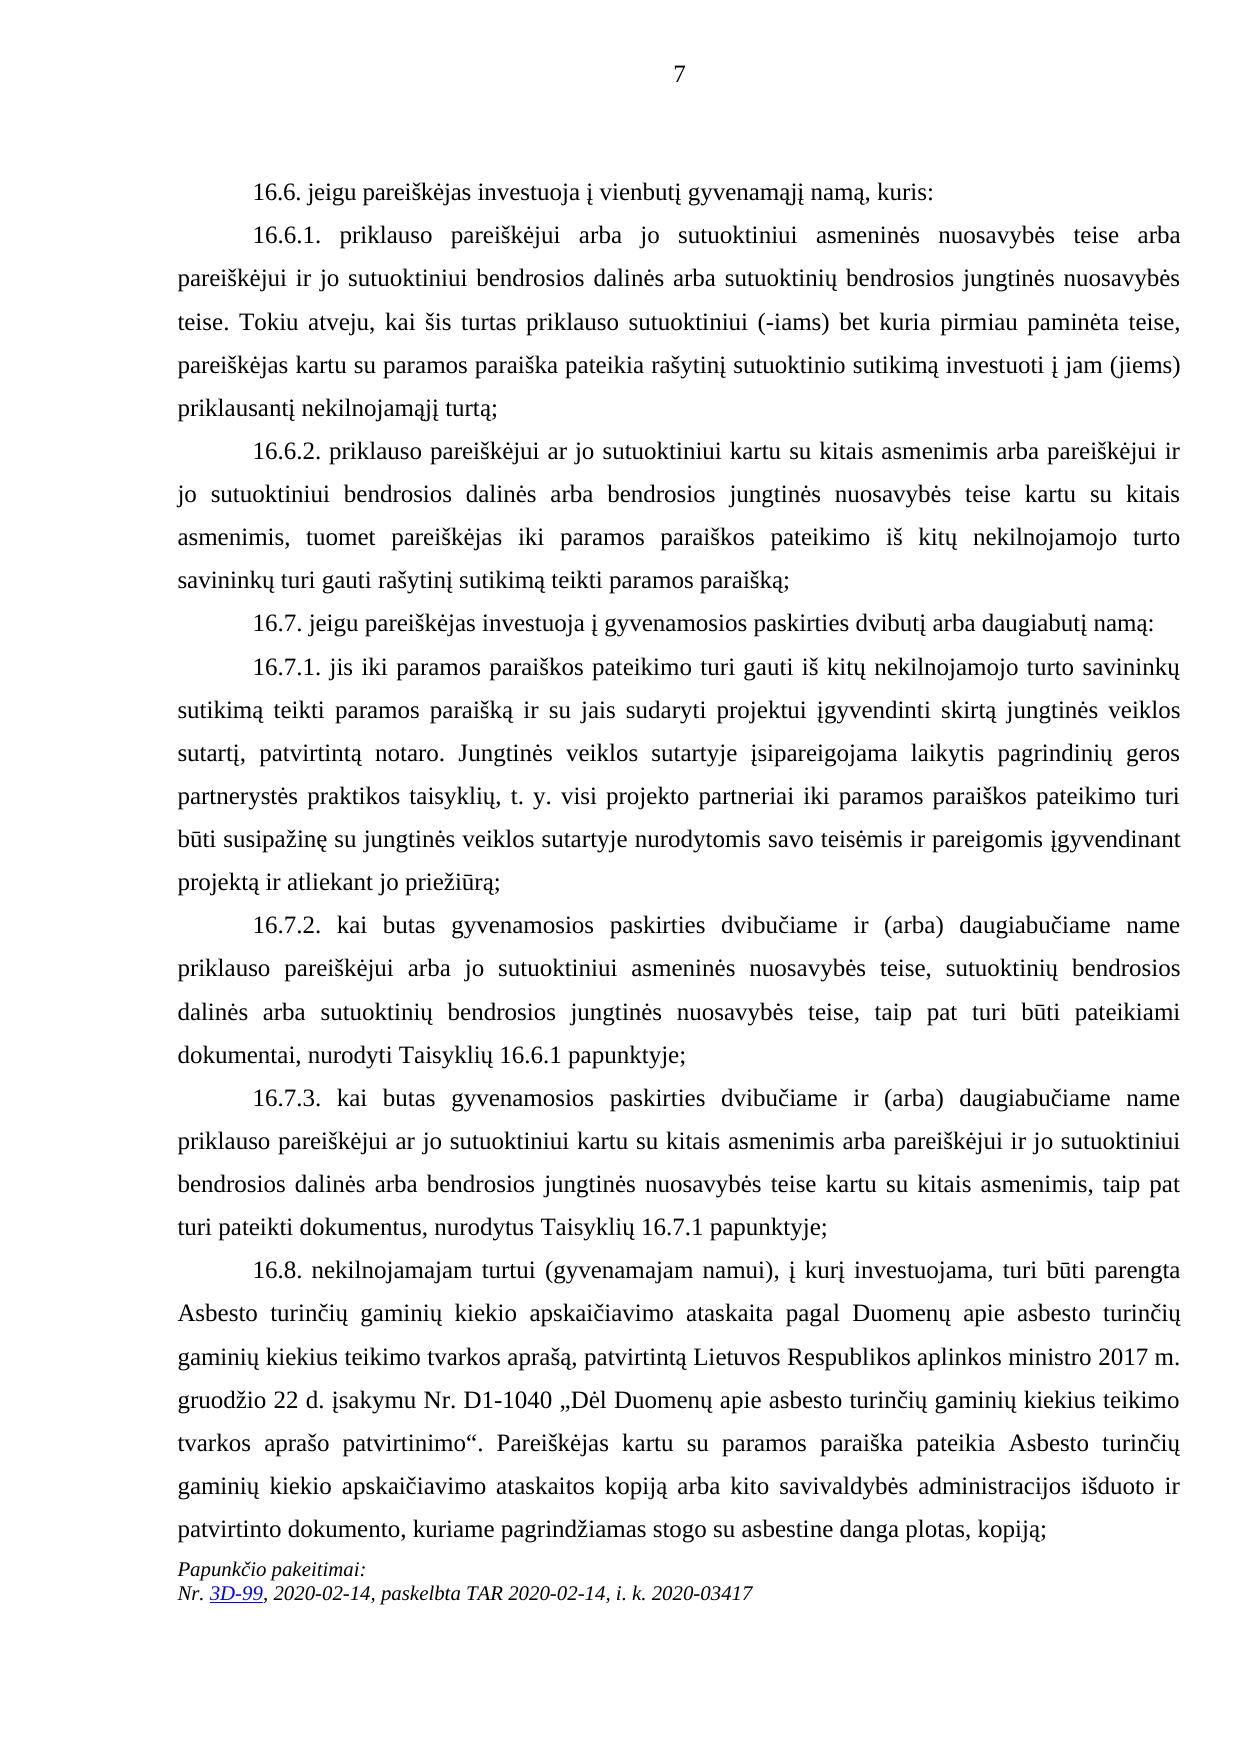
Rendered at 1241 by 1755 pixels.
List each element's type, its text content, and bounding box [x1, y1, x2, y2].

text 16.6.2. priklauso pareiškėjui ar jo sutuoktiniui kartu su kitais asmenimis arba pareiškėjui ir jo sutuoktiniui bendrosios dalinės arba bendrosios jungtinės nuosavybės teise kartu su kitais asmenimis, tuomet pareiškėjas iki paramos paraiškos pateikimo iš kitų nekilnojamojo turto savininkų turi gauti rašytinį sutikimą teikti paramos paraišką; [177, 436, 1181, 594]
text Papunkčio pakeitimai: [177, 1557, 1181, 1581]
text 16.7. jeigu pareiškėjas investuoja į gyvenamosios paskirties dvibutį arba daugiabutį namą: [177, 608, 1181, 637]
text 16.8. nekilnojamajam turtui (gyvenamajam namui), į kurį investuojama, turi būti parengta Asbesto turinčių gaminių kiekio apskaičiavimo ataskaita pagal Duomenų apie asbesto turinčių gaminių kiekius teikimo tvarkos aprašą, patvirtintą Lietuvos Respublikos aplinkos ministro 2017 m. gruodžio 22 d. įsakymu Nr. D1-1040 „Dėl Duomenų apie asbesto turinčių gaminių kiekius teikimo tvarkos aprašo patvirtinimo“. Pareiškėjas kartu su paramos paraiška pateikia Asbesto turinčių gaminių kiekio apskaičiavimo ataskaitos kopiją arba kito savivaldybės administracijos išduoto ir patvirtinto dokumento, kuriame pagrindžiamas stogo su asbestine danga plotas, kopiją; [177, 1255, 1181, 1543]
text Nr. 3D-99, 2020-02-14, paskelbta TAR 2020-02-14, i. k. 2020-03417 [177, 1581, 1181, 1605]
text 16.6. jeigu pareiškėjas investuoja į vienbutį gyvenamąjį namą, kuris: [177, 177, 1181, 206]
text 16.6.1. priklauso pareiškėjui arba jo sutuoktiniui asmeninės nuosavybės teise arba pareiškėjui ir jo sutuoktiniui bendrosios dalinės arba sutuoktinių bendrosios jungtinės nuosavybės teise. Tokiu atveju, kai šis turtas priklauso sutuoktiniui (-iams) bet kuria pirmiau paminėta teise, pareiškėjas kartu su paramos paraiška pateikia rašytinį sutuoktinio sutikimą investuoti į jam (jiems) priklausantį nekilnojamąjį turtą; [177, 220, 1181, 422]
text 16.7.1. jis iki paramos paraiškos pateikimo turi gauti iš kitų nekilnojamojo turto savininkų sutikimą teikti paramos paraišką ir su jais sudaryti projektui įgyvendinti skirtą jungtinės veiklos sutartį, patvirtintą notaro. Jungtinės veiklos sutartyje įsipareigojama laikytis pagrindinių geros partnerystės praktikos taisyklių, t. y. visi projekto partneriai iki paramos paraiškos pateikimo turi būti susipažinę su jungtinės veiklos sutartyje nurodytomis savo teisėmis ir pareigomis įgyvendinant projektą ir atliekant jo priežiūrą; [177, 652, 1181, 896]
text 16.7.2. kai butas gyvenamosios paskirties dvibučiame ir (arba) daugiabučiame name priklauso pareiškėjui arba jo sutuoktiniui asmeninės nuosavybės teise, sutuoktinių bendrosios dalinės arba sutuoktinių bendrosios jungtinės nuosavybės teise, taip pat turi būti pateikiami dokumentai, nurodyti Taisyklių 16.6.1 papunktyje; [177, 910, 1181, 1068]
text 16.7.3. kai butas gyvenamosios paskirties dvibučiame ir (arba) daugiabučiame name priklauso pareiškėjui ar jo sutuoktiniui kartu su kitais asmenimis arba pareiškėjui ir jo sutuoktiniui bendrosios dalinės arba bendrosios jungtinės nuosavybės teise kartu su kitais asmenimis, taip pat turi pateikti dokumentus, nurodytus Taisyklių 16.7.1 papunktyje; [177, 1083, 1181, 1241]
